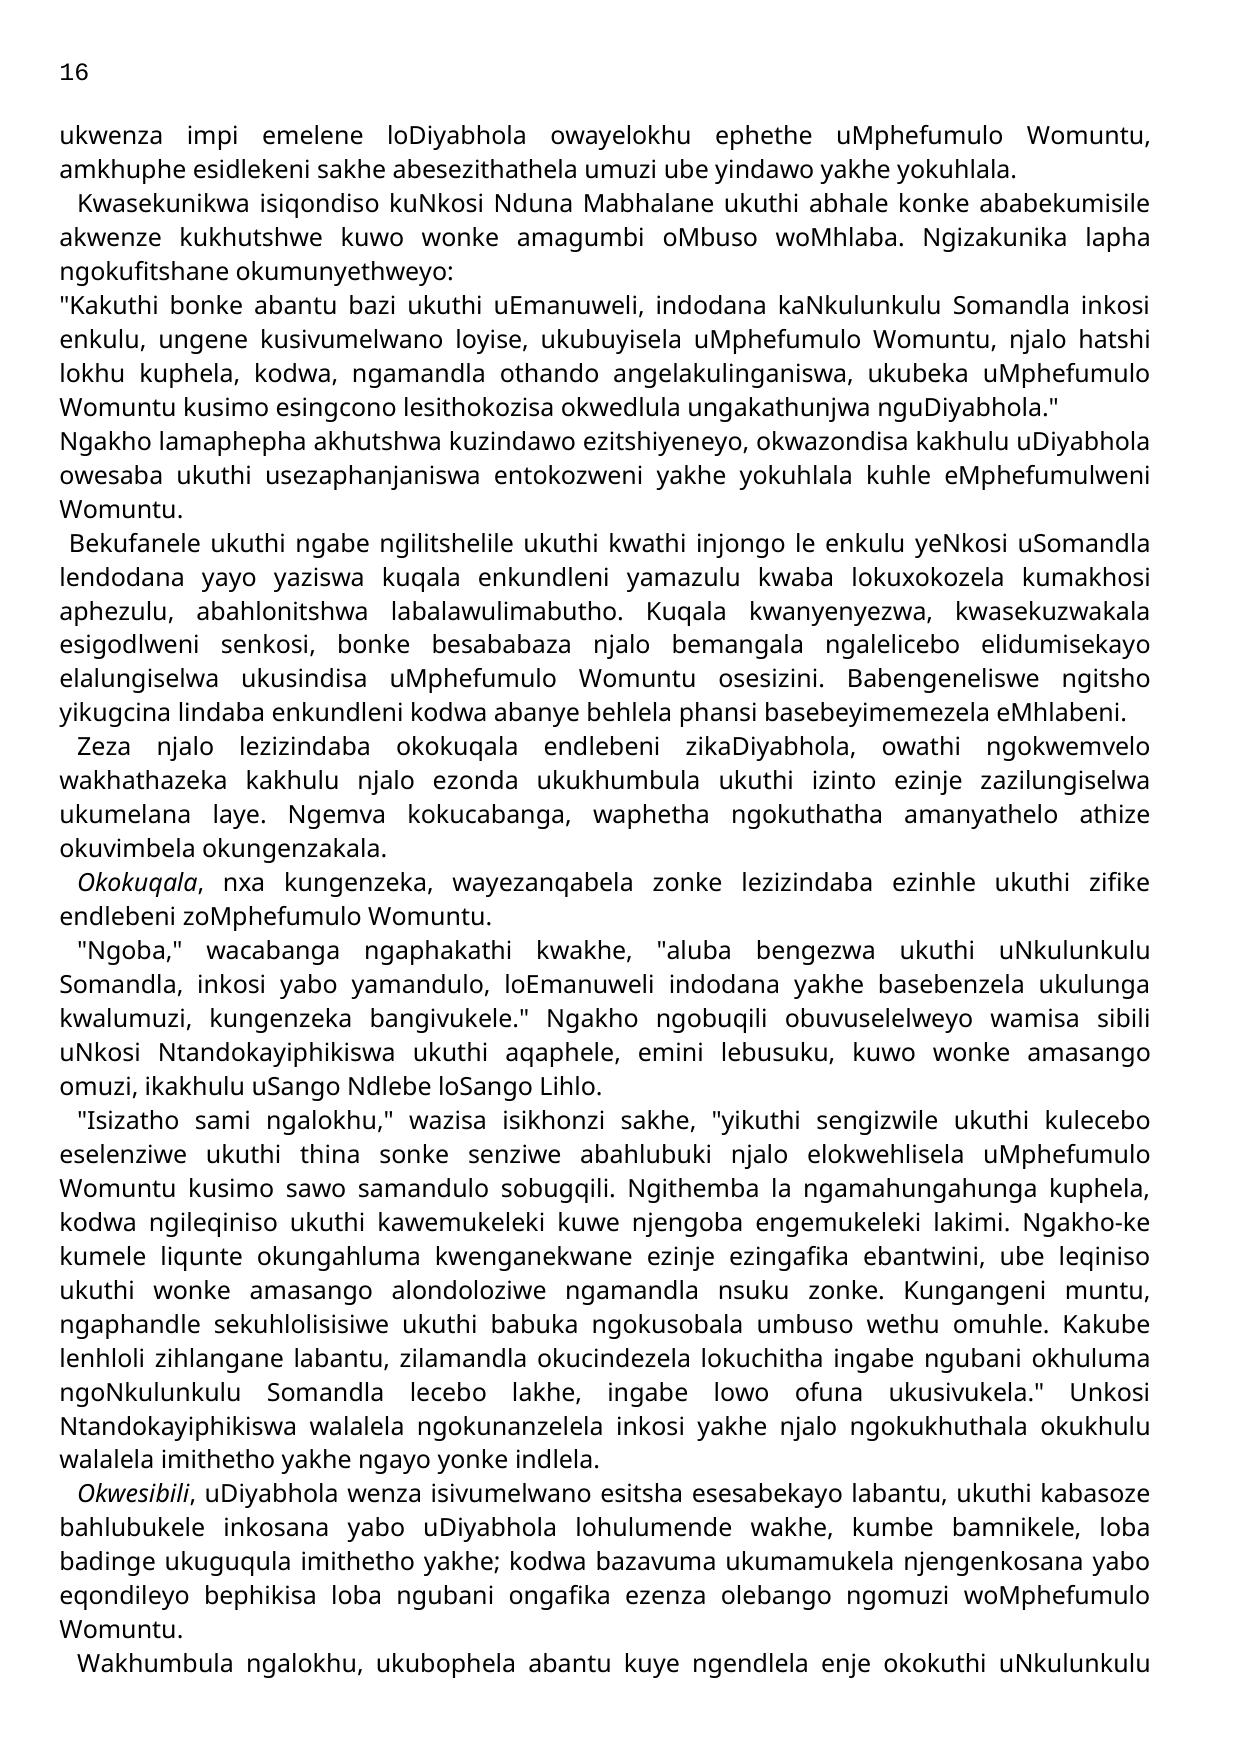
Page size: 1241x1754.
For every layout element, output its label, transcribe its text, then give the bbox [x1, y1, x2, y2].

text "Kakuthi bonke abantu bazi ukuthi uEmanuweli, indodana kaNkulunkulu Somandla inkosi enkulu, ungene kusivumelwano loyise, ukubuyisela uMphefumulo Womuntu, njalo hatshi lokhu kuphela, kodwa, ngamandla othando angelakulinganiswa, ukubeka uMphefumulo Womuntu kusimo esingcono lesithokozisa okwedlula ungakathunjwa nguDiyabhola." [59, 288, 1152, 424]
text "Ngoba," wacabanga ngaphakathi kwakhe, "aluba bengezwa ukuthi uNkulunkulu Somandla, inkosi yabo yamandulo, loEmanuweli indodana yakhe basebenzela ukulunga kwalumuzi, kungenzeka bangivukele." Ngakho ngobuqili obuvuselelweyo wamisa sibili uNkosi Ntandokayiphikiswa ukuthi aqaphele, emini lebusuku, kuwo wonke amasango omuzi, ikakhulu uSango Ndlebe loSango Lihlo. [59, 933, 1152, 1103]
text Ngakho lamaphepha akhutshwa kuzindawo ezitshiyeneyo, okwazondisa kakhulu uDiyabhola owesaba ukuthi usezaphanjaniswa entokozweni yakhe yokuhlala kuhle eMphefumulweni Womuntu. [59, 424, 1152, 526]
text Zeza njalo lezizindaba okokuqala endlebeni zikaDiyabhola, owathi ngokwemvelo wakhathazeka kakhulu njalo ezonda ukukhumbula ukuthi izinto ezinje zazilungiselwa ukumelana laye. Ngemva kokucabanga, waphetha ngokuthatha amanyathelo athize okuvimbela okungenzakala. [59, 729, 1152, 865]
text Wakhumbula ngalokhu, ukubophela abantu kuye ngendlela enje okokuthi uNkulunkulu [59, 1646, 1152, 1680]
text ukwenza impi emelene loDiyabhola owayelokhu ephethe uMphefumulo Womuntu, amkhuphe esidlekeni sakhe abesezithathela umuzi ube yindawo yakhe yokuhlala. [59, 118, 1152, 186]
text "Isizatho sami ngalokhu," wazisa isikhonzi sakhe, "yikuthi sengizwile ukuthi kulecebo eselenziwe ukuthi thina sonke senziwe abahlubuki njalo elokwehlisela uMphefumulo Womuntu kusimo sawo samandulo sobugqili. Ngithemba la ngamahungahunga kuphela, kodwa ngileqiniso ukuthi kawemukeleki kuwe njengoba engemukeleki lakimi. Ngakho-ke kumele liqunte okungahluma kwenganekwane ezinje ezingafika ebantwini, ube leqiniso ukuthi wonke amasango alondoloziwe ngamandla nsuku zonke. Kungangeni muntu, ngaphandle sekuhlolisisiwe ukuthi babuka ngokusobala umbuso wethu omuhle. Kakube lenhloli zihlangane labantu, zilamandla okucindezela lokuchitha ingabe ngubani okhuluma ngoNkulunkulu Somandla lecebo lakhe, ingabe lowo ofuna ukusivukela." Unkosi Ntandokayiphikiswa walalela ngokunanzelela inkosi yakhe njalo ngokukhuthala okukhulu walalela imithetho yakhe ngayo yonke indlela. [59, 1103, 1152, 1476]
text Bekufanele ukuthi ngabe ngilitshelile ukuthi kwathi injongo le enkulu yeNkosi uSomandla lendodana yayo yaziswa kuqala enkundleni yamazulu kwaba lokuxokozela kumakhosi aphezulu, abahlonitshwa labalawulimabutho. Kuqala kwanyenyezwa, kwasekuzwakala esigodlweni senkosi, bonke besababaza njalo bemangala ngalelicebo elidumisekayo elalungiselwa ukusindisa uMphefumulo Womuntu osesizini. Babengeneliswe ngitsho yikugcina lindaba enkundleni kodwa abanye behlela phansi basebeyimemezela eMhlabeni. [59, 526, 1152, 729]
text Okwesibili, uDiyabhola wenza isivumelwano esitsha esesabekayo labantu, ukuthi kabasoze bahlubukele inkosana yabo uDiyabhola lohulumende wakhe, kumbe bamnikele, loba badinge ukuguqula imithetho yakhe; kodwa bazavuma ukumamukela njengenkosana yabo eqondileyo bephikisa loba ngubani ongafika ezenza olebango ngomuzi woMphefumulo Womuntu. [59, 1476, 1152, 1646]
text Kwasekunikwa isiqondiso kuNkosi Nduna Mabhalane ukuthi abhale konke ababekumisile akwenze kukhutshwe kuwo wonke amagumbi oMbuso woMhlaba. Ngizakunika lapha ngokufitshane okumunyethweyo: [59, 186, 1152, 288]
text Okokuqala, nxa kungenzeka, wayezanqabela zonke lezizindaba ezinhle ukuthi zifike endlebeni zoMphefumulo Womuntu. [59, 865, 1152, 933]
